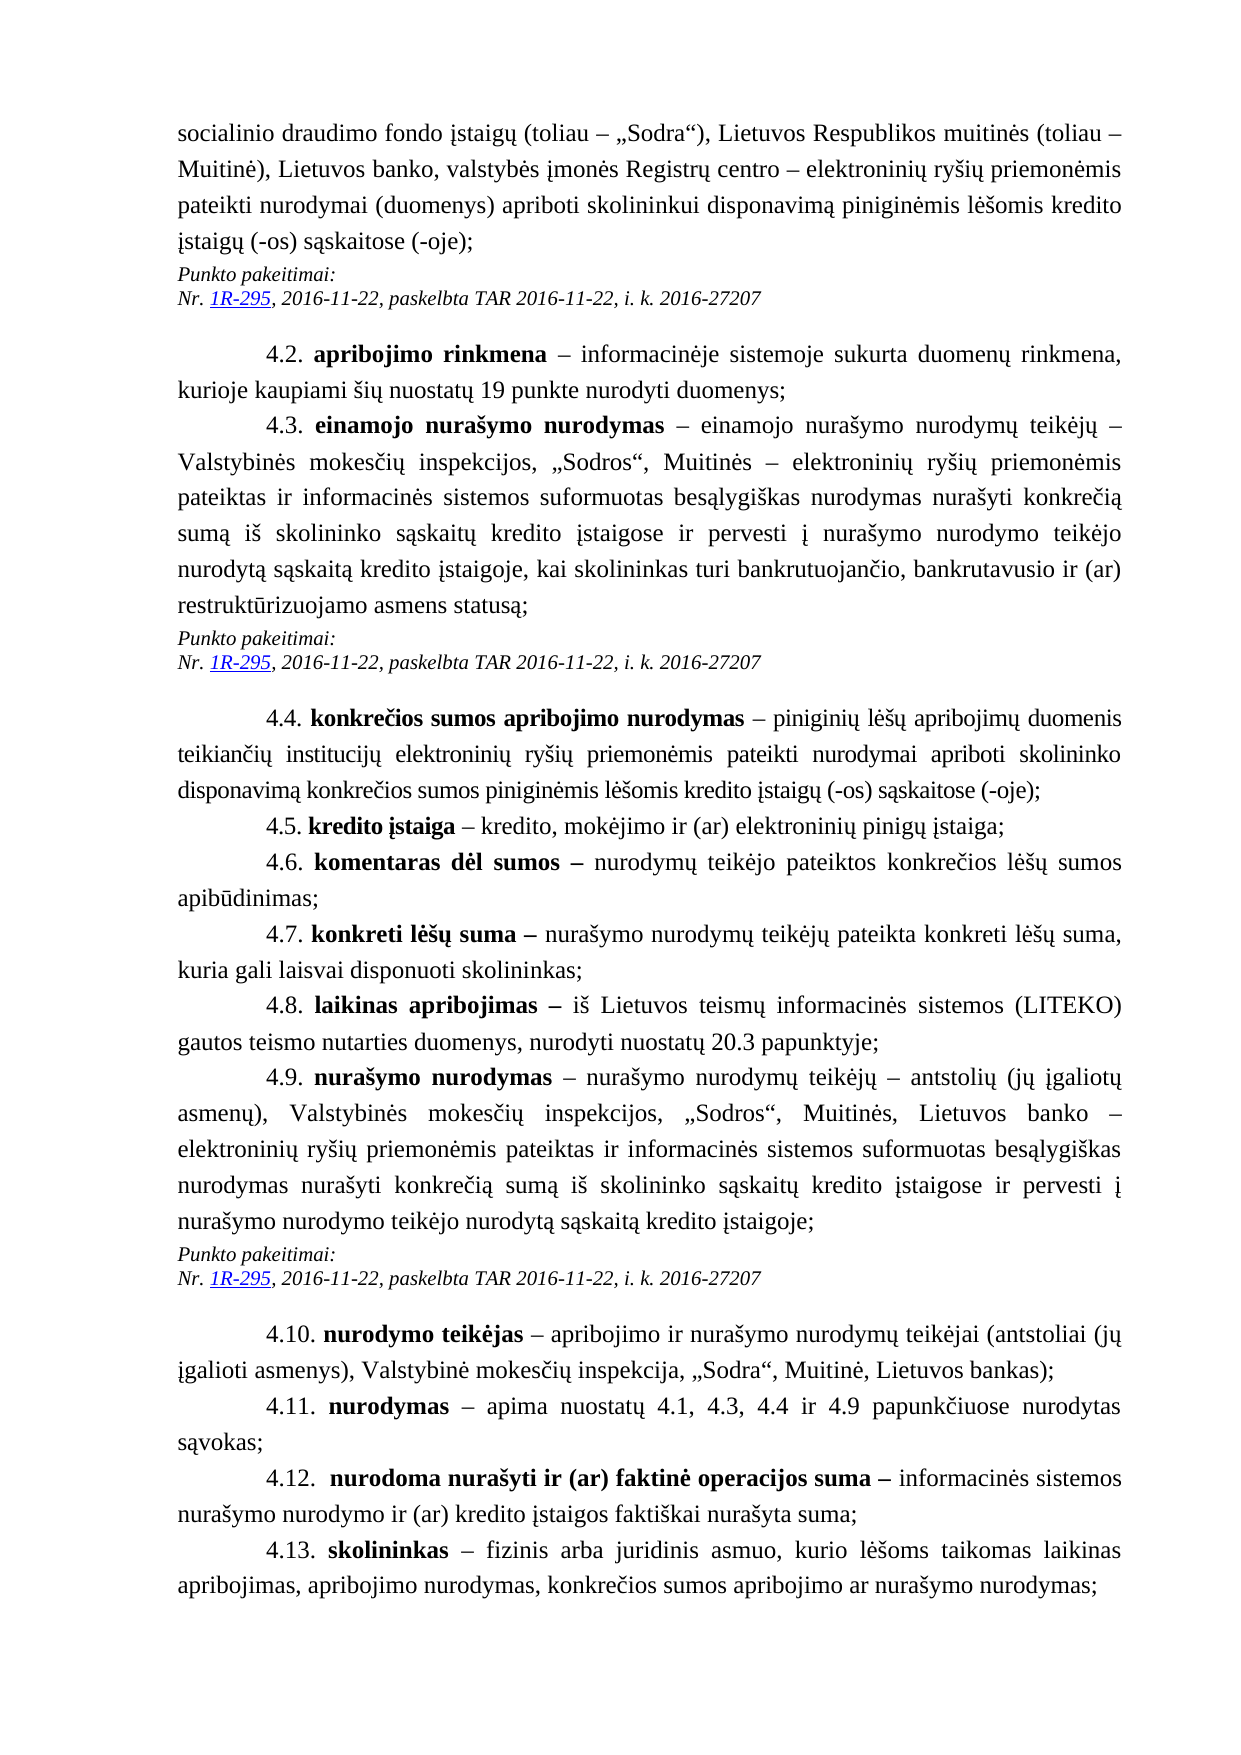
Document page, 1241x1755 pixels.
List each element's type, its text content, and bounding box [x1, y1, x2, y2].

text 4.12. nurodoma nurašyti ir (ar) faktinė operacijos suma – informacinės sistemos nurašymo nurodymo ir (ar) kredito įstaigos faktiškai nurašyta suma; [177, 1463, 1122, 1527]
text Punkto pakeitimai: [177, 626, 1122, 650]
text 4.8. laikinas apribojimas – iš Lietuvos teismų informacinės sistemos (LITEKO) gautos teismo nutarties duomenys, nurodyti nuostatų 20.3 papunktyje; [177, 991, 1122, 1055]
text 4.7. konkreti lėšų suma – nurašymo nurodymų teikėjų pateikta konkreti lėšų suma, kuria gali laisvai disponuoti skolininkas; [177, 919, 1122, 983]
text 4.2. apribojimo rinkmena – informacinėje sistemoje sukurta duomenų rinkmena, kurioje kaupiami šių nuostatų 19 punkte nurodyti duomenys; [177, 339, 1122, 403]
text 4.13. skolininkas – fizinis arba juridinis asmuo, kurio lėšoms taikomas laikinas apribojimas, apribojimo nurodymas, konkrečios sumos apribojimo ar nurašymo nurodymas; [177, 1535, 1122, 1599]
text Punkto pakeitimai: [177, 1242, 1122, 1266]
text Nr. 1R-295, 2016-11-22, paskelbta TAR 2016-11-22, i. k. 2016-27207 [177, 286, 1122, 310]
text 4.10. nurodymo teikėjas – apribojimo ir nurašymo nurodymų teikėjai (antstoliai (jų įgalioti asmenys), Valstybinė mokesčių inspekcija, „Sodra“, Muitinė, Lietuvos bankas); [177, 1319, 1122, 1384]
text 4.4. konkrečios sumos apribojimo nurodymas – piniginių lėšų apribojimų duomenis teikiančių institucijų elektroninių ryšių priemonėmis pateikti nurodymai apriboti skolininko disponavimą konkrečios sumos piniginėmis lėšomis kredito įstaigų (-os) sąskaitose (-oje); [177, 703, 1122, 804]
text 4.11. nurodymas – apima nuostatų 4.1, 4.3, 4.4 ir 4.9 papunkčiuose nurodytas sąvokas; [177, 1391, 1122, 1456]
text 4.9. nurašymo nurodymas – nurašymo nurodymų teikėjų – antstolių (jų įgaliotų asmenų), Valstybinės mokesčių inspekcijos, „Sodros“, Muitinės, Lietuvos banko – elektroninių ryšių priemonėmis pateiktas ir informacinės sistemos suformuotas besąlygiškas nurodymas nurašyti konkrečią sumą iš skolininko sąskaitų kredito įstaigose ir pervesti į nurašymo nurodymo teikėjo nurodytą sąskaitą kredito įstaigoje; [177, 1062, 1122, 1235]
text Nr. 1R-295, 2016-11-22, paskelbta TAR 2016-11-22, i. k. 2016-27207 [177, 650, 1122, 674]
text Nr. 1R-295, 2016-11-22, paskelbta TAR 2016-11-22, i. k. 2016-27207 [177, 1266, 1122, 1290]
text socialinio draudimo fondo įstaigų (toliau – „Sodra“), Lietuvos Respublikos muitinės (toliau – Muitinė), Lietuvos banko, valstybės įmonės Registrų centro – elektroninių ryšių priemonėmis pateikti nurodymai (duomenys) apriboti skolininkui disponavimą piniginėmis lėšomis kredito įstaigų (-os) sąskaitose (-oje); [177, 118, 1122, 255]
text 4.3. einamojo nurašymo nurodymas – einamojo nurašymo nurodymų teikėjų – Valstybinės mokesčių inspekcijos, „Sodros“, Muitinės – elektroninių ryšių priemonėmis pateiktas ir informacinės sistemos suformuotas besąlygiškas nurodymas nurašyti konkrečią sumą iš skolininko sąskaitų kredito įstaigose ir pervesti į nurašymo nurodymo teikėjo nurodytą sąskaitą kredito įstaigoje, kai skolininkas turi bankrutuojančio, bankrutavusio ir (ar) restruktūrizuojamo asmens statusą; [177, 411, 1122, 619]
text 4.5. kredito įstaiga – kredito, mokėjimo ir (ar) elektroninių pinigų įstaiga; [177, 811, 1122, 840]
text 4.6. komentaras dėl sumos – nurodymų teikėjo pateiktos konkrečios lėšų sumos apibūdinimas; [177, 847, 1122, 912]
text Punkto pakeitimai: [177, 262, 1122, 286]
